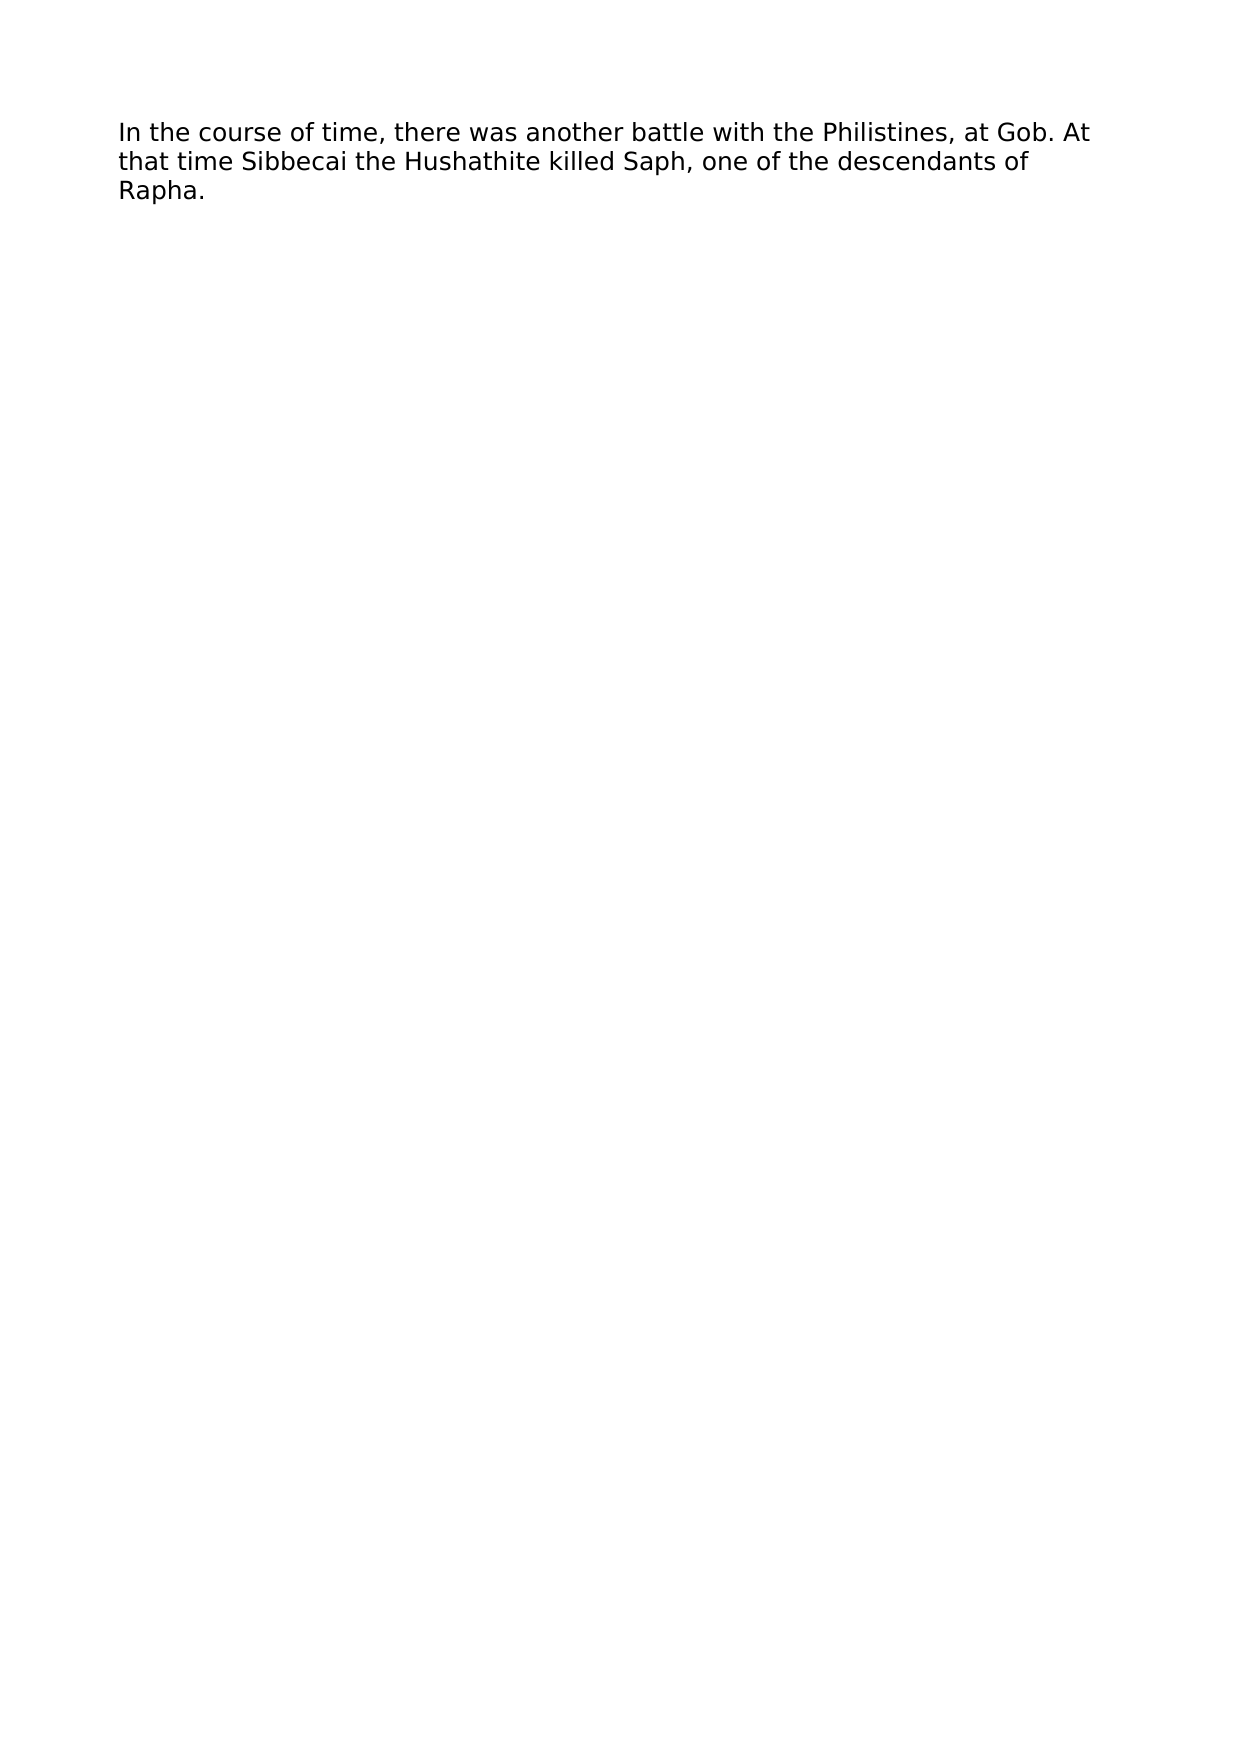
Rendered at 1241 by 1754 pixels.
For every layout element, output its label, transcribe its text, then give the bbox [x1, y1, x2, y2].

text In the course of time, there was another battle with the Philistines, at Gob. At that time Sibbecai the Hushathite killed Saph, one of the descendants of Rapha. [118, 118, 1122, 206]
